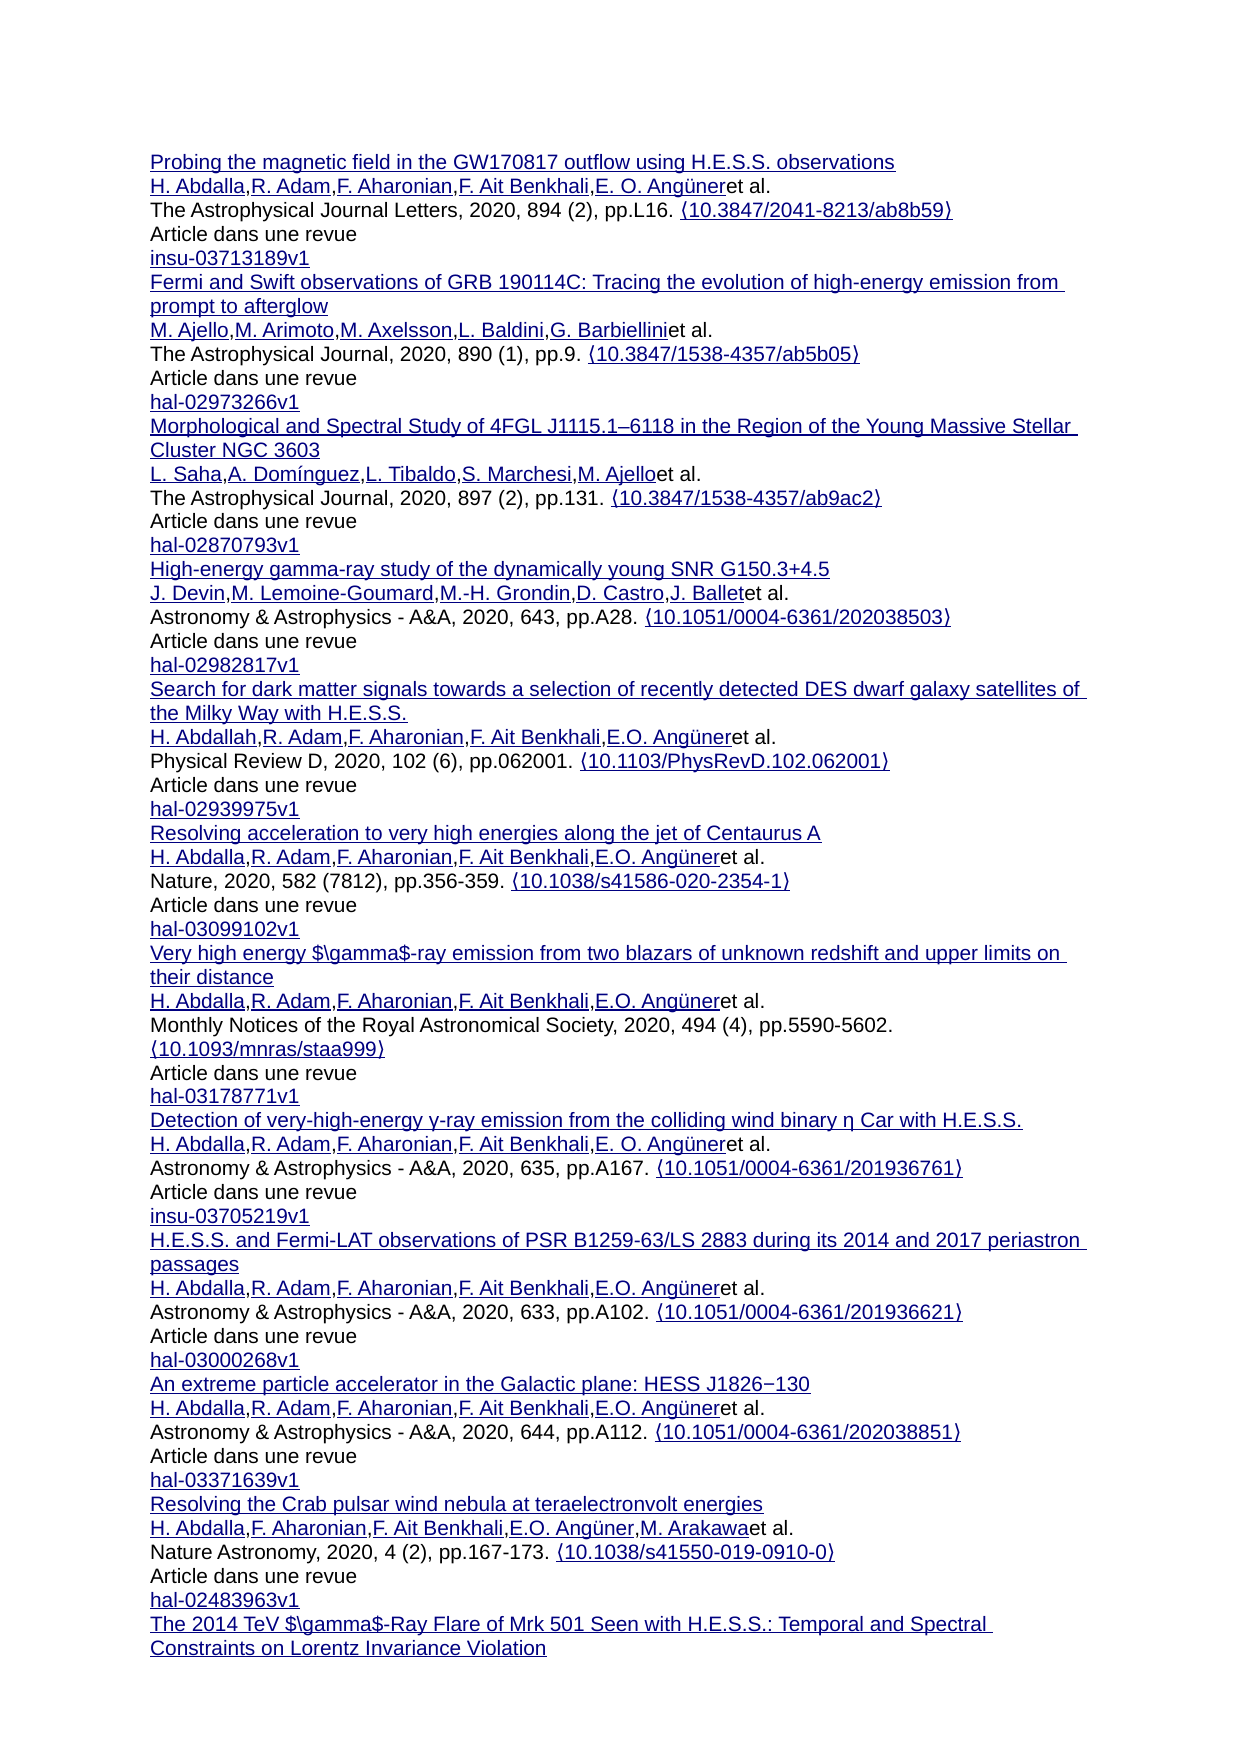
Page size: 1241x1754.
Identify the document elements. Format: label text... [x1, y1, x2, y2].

table_cell Search for dark matter signals towards a selection of recently detected DES dwarf galaxy satellites of the Milky Way with H.E.S.S. H. Abdallah,R. Adam,F. Aharonian,F. Ait Benkhali,E.O. Angüneret al. Physical Review D, 2020, 102 (6), pp.062001. ⟨10.1103/PhysRevD.102.062001⟩ Article dans une revue hal-02939975v1 [150, 677, 1090, 821]
table_cell Detection of very-high-energy γ-ray emission from the colliding wind binary η Car with H.E.S.S. H. Abdalla,R. Adam,F. Aharonian,F. Ait Benkhali,E. O. Angüneret al. Astronomy & Astrophysics - A&A, 2020, 635, pp.A167. ⟨10.1051/0004-6361/201936761⟩ Article dans une revue insu-03705219v1 [150, 1108, 1090, 1228]
table_cell High-energy gamma-ray study of the dynamically young SNR G150.3+4.5 J. Devin,M. Lemoine-Goumard,M.-H. Grondin,D. Castro,J. Balletet al. Astronomy & Astrophysics - A&A, 2020, 643, pp.A28. ⟨10.1051/0004-6361/202038503⟩ Article dans une revue hal-02982817v1 [150, 557, 1090, 677]
table_cell Very high energy $\gamma$-ray emission from two blazars of unknown redshift and upper limits on their distance H. Abdalla,R. Adam,F. Aharonian,F. Ait Benkhali,E.O. Angüneret al. Monthly Notices of the Royal Astronomical Society, 2020, 494 (4), pp.5590-5602. ⟨10.1093/mnras/staa999⟩ Article dans une revue hal-03178771v1 [150, 941, 1090, 1108]
table_cell H.E.S.S. and Fermi-LAT observations of PSR B1259-63/LS 2883 during its 2014 and 2017 periastron passages H. Abdalla,R. Adam,F. Aharonian,F. Ait Benkhali,E.O. Angüneret al. Astronomy & Astrophysics - A&A, 2020, 633, pp.A102. ⟨10.1051/0004-6361/201936621⟩ Article dans une revue hal-03000268v1 [150, 1228, 1090, 1372]
table_cell Resolving acceleration to very high energies along the jet of Centaurus A H. Abdalla,R. Adam,F. Aharonian,F. Ait Benkhali,E.O. Angüneret al. Nature, 2020, 582 (7812), pp.356-359. ⟨10.1038/s41586-020-2354-1⟩ Article dans une revue hal-03099102v1 [150, 821, 1090, 941]
table_cell Morphological and Spectral Study of 4FGL J1115.1–6118 in the Region of the Young Massive Stellar Cluster NGC 3603 L. Saha,A. Domínguez,L. Tibaldo,S. Marchesi,M. Ajelloet al. The Astrophysical Journal, 2020, 897 (2), pp.131. ⟨10.3847/1538-4357/ab9ac2⟩ Article dans une revue hal-02870793v1 [150, 414, 1090, 557]
table_cell An extreme particle accelerator in the Galactic plane: HESS J1826−130 H. Abdalla,R. Adam,F. Aharonian,F. Ait Benkhali,E.O. Angüneret al. Astronomy & Astrophysics - A&A, 2020, 644, pp.A112. ⟨10.1051/0004-6361/202038851⟩ Article dans une revue hal-03371639v1 [150, 1372, 1090, 1492]
table_cell The 2014 TeV $\gamma$-Ray Flare of Mrk 501 Seen with H.E.S.S.: Temporal and Spectral Constraints on Lorentz Invariance Violation [150, 1611, 1090, 1659]
table_cell Fermi and Swift observations of GRB 190114C: Tracing the evolution of high-energy emission from prompt to afterglow M. Ajello,M. Arimoto,M. Axelsson,L. Baldini,G. Barbielliniet al. The Astrophysical Journal, 2020, 890 (1), pp.9. ⟨10.3847/1538-4357/ab5b05⟩ Article dans une revue hal-02973266v1 [150, 270, 1090, 413]
table_cell Probing the magnetic field in the GW170817 outflow using H.E.S.S. observations H. Abdalla,R. Adam,F. Aharonian,F. Ait Benkhali,E. O. Angüneret al. The Astrophysical Journal Letters, 2020, 894 (2), pp.L16. ⟨10.3847/2041-8213/ab8b59⟩ Article dans une revue insu-03713189v1 [150, 150, 1090, 270]
table_cell Resolving the Crab pulsar wind nebula at teraelectronvolt energies H. Abdalla,F. Aharonian,F. Ait Benkhali,E.O. Angüner,M. Arakawaet al. Nature Astronomy, 2020, 4 (2), pp.167-173. ⟨10.1038/s41550-019-0910-0⟩ Article dans une revue hal-02483963v1 [150, 1492, 1090, 1611]
